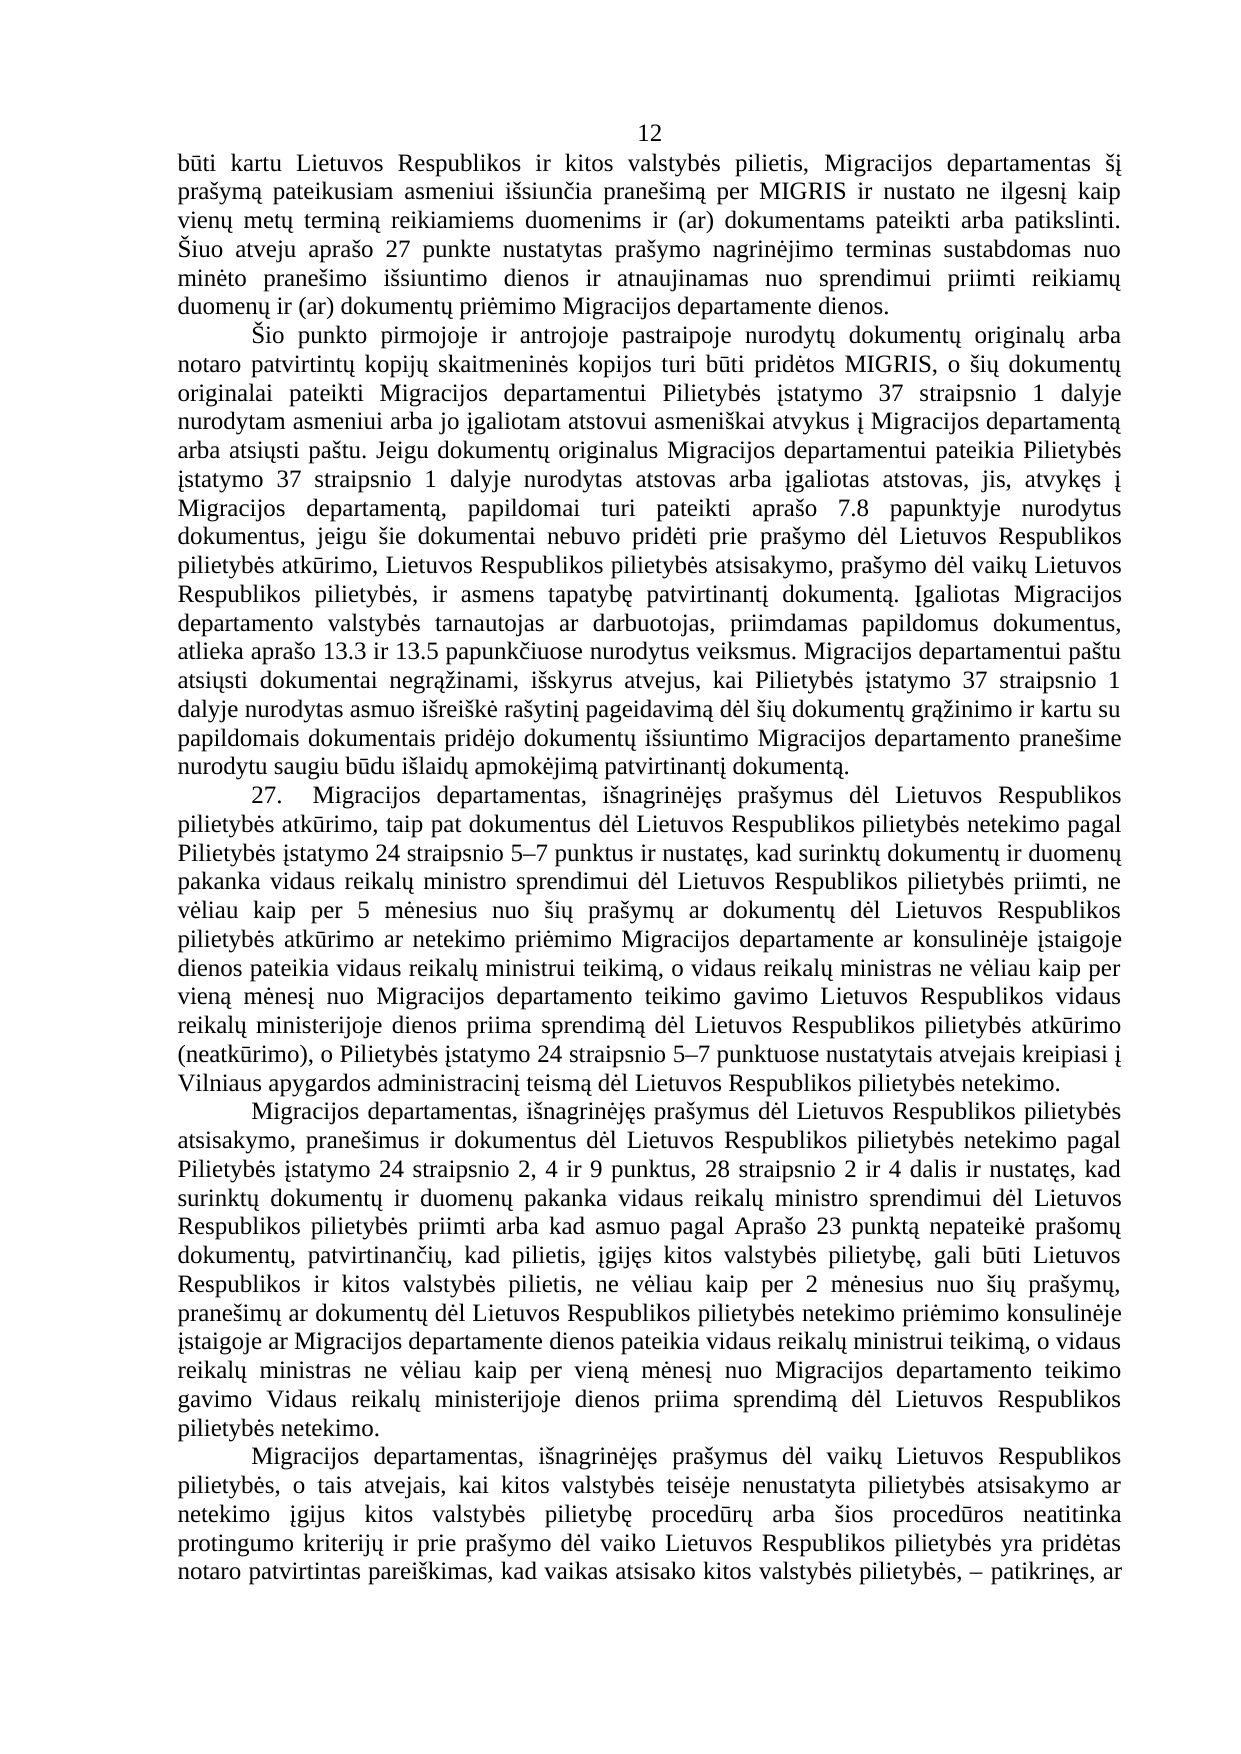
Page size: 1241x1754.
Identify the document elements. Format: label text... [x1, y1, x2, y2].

text Migracijos departamentas, išnagrinėjęs prašymus dėl Lietuvos Respublikos pilietybės atsisakymo, pranešimus ir dokumentus dėl Lietuvos Respublikos pilietybės netekimo pagal Pilietybės įstatymo 24 straipsnio 2, 4 ir 9 punktus, 28 straipsnio 2 ir 4 dalis ir nustatęs, kad surinktų dokumentų ir duomenų pakanka vidaus reikalų ministro sprendimui dėl Lietuvos Respublikos pilietybės priimti arba kad asmuo pagal Aprašo 23 punktą nepateikė prašomų dokumentų, patvirtinančių, kad pilietis, įgijęs kitos valstybės pilietybę, gali būti Lietuvos Respublikos ir kitos valstybės pilietis, ne vėliau kaip per 2 mėnesius nuo šių prašymų, pranešimų ar dokumentų dėl Lietuvos Respublikos pilietybės netekimo priėmimo konsulinėje įstaigoje ar Migracijos departamente dienos pateikia vidaus reikalų ministrui teikimą, o vidaus reikalų ministras ne vėliau kaip per vieną mėnesį nuo Migracijos departamento teikimo gavimo Vidaus reikalų ministerijoje dienos priima sprendimą dėl Lietuvos Respublikos pilietybės netekimo. [177, 1096, 1122, 1441]
text 27. Migracijos departamentas, išnagrinėjęs prašymus dėl Lietuvos Respublikos pilietybės atkūrimo, taip pat dokumentus dėl Lietuvos Respublikos pilietybės netekimo pagal Pilietybės įstatymo 24 straipsnio 5–7 punktus ir nustatęs, kad surinktų dokumentų ir duomenų pakanka vidaus reikalų ministro sprendimui dėl Lietuvos Respublikos pilietybės priimti, ne vėliau kaip per 5 mėnesius nuo šių prašymų ar dokumentų dėl Lietuvos Respublikos pilietybės atkūrimo ar netekimo priėmimo Migracijos departamente ar konsulinėje įstaigoje dienos pateikia vidaus reikalų ministrui teikimą, o vidaus reikalų ministras ne vėliau kaip per vieną mėnesį nuo Migracijos departamento teikimo gavimo Lietuvos Respublikos vidaus reikalų ministerijoje dienos priima sprendimą dėl Lietuvos Respublikos pilietybės atkūrimo (neatkūrimo), o Pilietybės įstatymo 24 straipsnio 5–7 punktuose nustatytais atvejais kreipiasi į Vilniaus apygardos administracinį teismą dėl Lietuvos Respublikos pilietybės netekimo. [177, 780, 1122, 1096]
text Šio punkto pirmojoje ir antrojoje pastraipoje nurodytų dokumentų originalų arba notaro patvirtintų kopijų skaitmeninės kopijos turi būti pridėtos MIGRIS, o šių dokumentų originalai pateikti Migracijos departamentui Pilietybės įstatymo 37 straipsnio 1 dalyje nurodytam asmeniui arba jo įgaliotam atstovui asmeniškai atvykus į Migracijos departamentą arba atsiųsti paštu. Jeigu dokumentų originalus Migracijos departamentui pateikia Pilietybės įstatymo 37 straipsnio 1 dalyje nurodytas atstovas arba įgaliotas atstovas, jis, atvykęs į Migracijos departamentą, papildomai turi pateikti aprašo 7.8 papunktyje nurodytus dokumentus, jeigu šie dokumentai nebuvo pridėti prie prašymo dėl Lietuvos Respublikos pilietybės atkūrimo, Lietuvos Respublikos pilietybės atsisakymo, prašymo dėl vaikų Lietuvos Respublikos pilietybės, ir asmens tapatybę patvirtinantį dokumentą. Įgaliotas Migracijos departamento valstybės tarnautojas ar darbuotojas, priimdamas papildomus dokumentus, atlieka aprašo 13.3 ir 13.5 papunkčiuose nurodytus veiksmus. Migracijos departamentui paštu atsiųsti dokumentai negrąžinami, išskyrus atvejus, kai Pilietybės įstatymo 37 straipsnio 1 dalyje nurodytas asmuo išreiškė rašytinį pageidavimą dėl šių dokumentų grąžinimo ir kartu su papildomais dokumentais pridėjo dokumentų išsiuntimo Migracijos departamento pranešime nurodytu saugiu būdu išlaidų apmokėjimą patvirtinantį dokumentą. [177, 320, 1122, 780]
text būti kartu Lietuvos Respublikos ir kitos valstybės pilietis, Migracijos departamentas šį prašymą pateikusiam asmeniui išsiunčia pranešimą per MIGRIS ir nustato ne ilgesnį kaip vienų metų terminą reikiamiems duomenims ir (ar) dokumentams pateikti arba patikslinti. Šiuo atveju aprašo 27 punkte nustatytas prašymo nagrinėjimo terminas sustabdomas nuo minėto pranešimo išsiuntimo dienos ir atnaujinamas nuo sprendimui priimti reikiamų duomenų ir (ar) dokumentų priėmimo Migracijos departamente dienos. [177, 148, 1122, 320]
text Migracijos departamentas, išnagrinėjęs prašymus dėl vaikų Lietuvos Respublikos pilietybės, o tais atvejais, kai kitos valstybės teisėje nenustatyta pilietybės atsisakymo ar netekimo įgijus kitos valstybės pilietybę procedūrų arba šios procedūros neatitinka protingumo kriterijų ir prie prašymo dėl vaiko Lietuvos Respublikos pilietybės yra pridėtas notaro patvirtintas pareiškimas, kad vaikas atsisako kitos valstybės pilietybės, – patikrinęs, ar [177, 1441, 1122, 1585]
